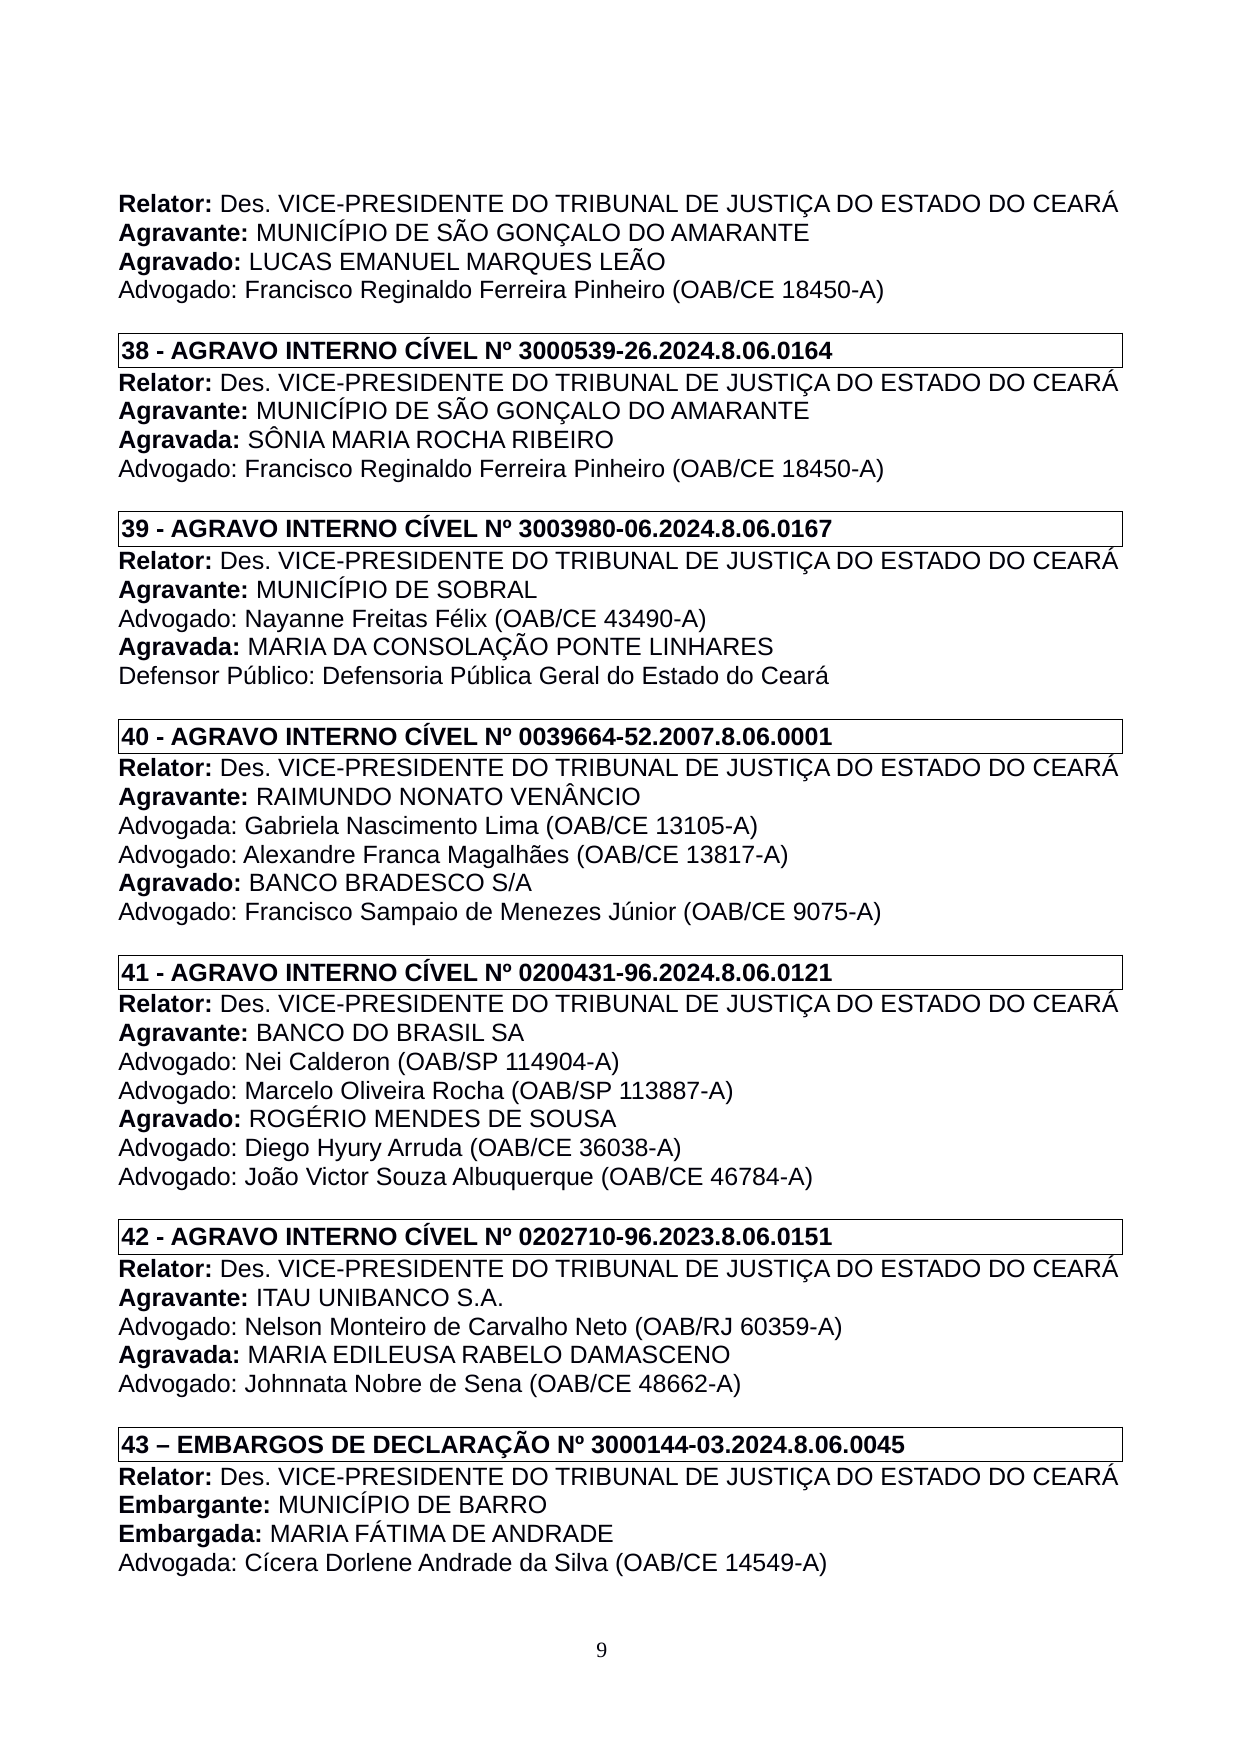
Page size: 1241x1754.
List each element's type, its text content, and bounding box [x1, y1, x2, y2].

text 39 - AGRAVO INTERNO CÍVEL Nº 3003980-06.2024.8.06.0167 [119, 512, 1122, 546]
text Relator: Des. VICE-PRESIDENTE DO TRIBUNAL DE JUSTIÇA DO ESTADO DO CEARÁ [118, 754, 1122, 782]
text Relator: Des. VICE-PRESIDENTE DO TRIBUNAL DE JUSTIÇA DO ESTADO DO CEARÁ [118, 368, 1122, 396]
text 42 - AGRAVO INTERNO CÍVEL Nº 0202710-96.2023.8.06.0151 [119, 1220, 1122, 1254]
text Agravante: RAIMUNDO NONATO VENÂNCIO [118, 782, 1122, 811]
text Agravante: MUNICÍPIO DE SÃO GONÇALO DO AMARANTE [118, 396, 1122, 425]
text Embargada: MARIA FÁTIMA DE ANDRADE [118, 1519, 1122, 1548]
text Advogada: Cícera Dorlene Andrade da Silva (OAB/CE 14549-A) [118, 1548, 1122, 1576]
text Relator: Des. VICE-PRESIDENTE DO TRIBUNAL DE JUSTIÇA DO ESTADO DO CEARÁ [118, 1462, 1122, 1490]
text Agravante: MUNICÍPIO DE SOBRAL [118, 575, 1122, 603]
text Agravada: MARIA EDILEUSA RABELO DAMASCENO [118, 1340, 1122, 1369]
text Agravante: MUNICÍPIO DE SÃO GONÇALO DO AMARANTE [118, 218, 1122, 246]
text Agravante: BANCO DO BRASIL SA [118, 1018, 1122, 1047]
text 41 - AGRAVO INTERNO CÍVEL Nº 0200431-96.2024.8.06.0121 [119, 956, 1122, 989]
text Agravado: ROGÉRIO MENDES DE SOUSA [118, 1104, 1122, 1133]
text Advogado: Francisco Sampaio de Menezes Júnior (OAB/CE 9075-A) [118, 897, 1122, 926]
text Relator: Des. VICE-PRESIDENTE DO TRIBUNAL DE JUSTIÇA DO ESTADO DO CEARÁ [118, 189, 1122, 218]
text Advogado: Johnnata Nobre de Sena (OAB/CE 48662-A) [118, 1369, 1122, 1398]
text Relator: Des. VICE-PRESIDENTE DO TRIBUNAL DE JUSTIÇA DO ESTADO DO CEARÁ [118, 1255, 1122, 1283]
text Advogado: Francisco Reginaldo Ferreira Pinheiro (OAB/CE 18450-A) [118, 454, 1122, 482]
text Agravada: SÔNIA MARIA ROCHA RIBEIRO [118, 425, 1122, 454]
text Advogada: Gabriela Nascimento Lima (OAB/CE 13105-A) [118, 811, 1122, 839]
text 40 - AGRAVO INTERNO CÍVEL Nº 0039664-52.2007.8.06.0001 [119, 720, 1122, 753]
text Agravada: MARIA DA CONSOLAÇÃO PONTE LINHARES [118, 632, 1122, 661]
text 43 – EMBARGOS DE DECLARAÇÃO Nº 3000144-03.2024.8.06.0045 [119, 1428, 1122, 1461]
text Advogado: Nelson Monteiro de Carvalho Neto (OAB/RJ 60359-A) [118, 1312, 1122, 1340]
text Agravado: BANCO BRADESCO S/A [118, 868, 1122, 897]
text Advogado: Nei Calderon (OAB/SP 114904-A) [118, 1047, 1122, 1076]
text Advogado: João Victor Souza Albuquerque (OAB/CE 46784-A) [118, 1162, 1122, 1191]
text Relator: Des. VICE-PRESIDENTE DO TRIBUNAL DE JUSTIÇA DO ESTADO DO CEARÁ [118, 547, 1122, 575]
text 38 - AGRAVO INTERNO CÍVEL Nº 3000539-26.2024.8.06.0164 [119, 334, 1122, 367]
text Agravante: ITAU UNIBANCO S.A. [118, 1283, 1122, 1312]
text Advogado: Marcelo Oliveira Rocha (OAB/SP 113887-A) [118, 1076, 1122, 1104]
text Relator: Des. VICE-PRESIDENTE DO TRIBUNAL DE JUSTIÇA DO ESTADO DO CEARÁ [118, 990, 1122, 1018]
text Advogado: Francisco Reginaldo Ferreira Pinheiro (OAB/CE 18450-A) [118, 275, 1122, 304]
text Advogado: Alexandre Franca Magalhães (OAB/CE 13817-A) [118, 839, 1122, 868]
text Advogado: Diego Hyury Arruda (OAB/CE 36038-A) [118, 1133, 1122, 1162]
text Agravado: LUCAS EMANUEL MARQUES LEÃO [118, 246, 1122, 275]
text Advogado: Nayanne Freitas Félix (OAB/CE 43490-A) [118, 603, 1122, 632]
text Embargante: MUNICÍPIO DE BARRO [118, 1490, 1122, 1519]
text Defensor Público: Defensoria Pública Geral do Estado do Ceará [118, 661, 1122, 690]
